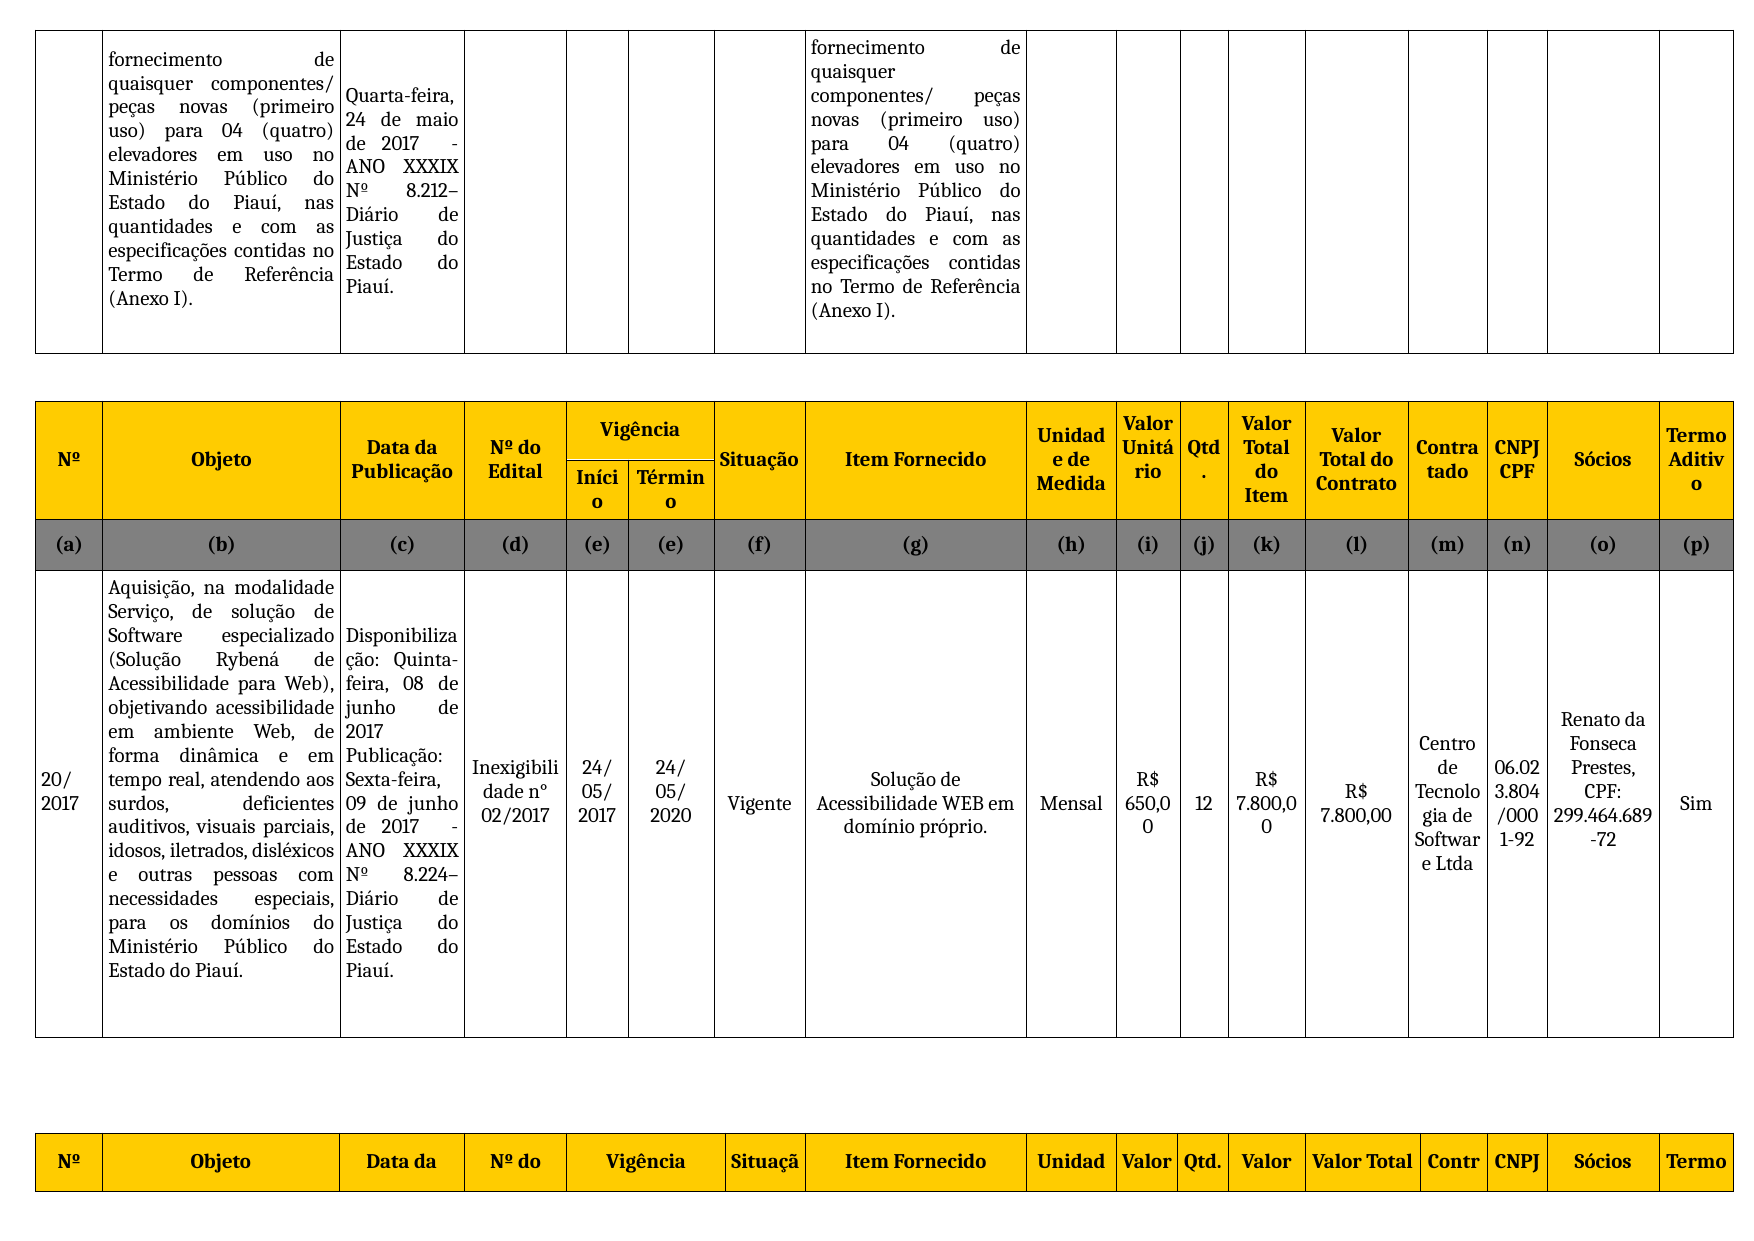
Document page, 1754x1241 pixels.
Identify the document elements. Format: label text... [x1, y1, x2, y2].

table_header Qtd. [1178, 1134, 1228, 1191]
table_header Valor Total do Item [1229, 402, 1305, 519]
table_header Sócios [1548, 402, 1659, 519]
table_header Situação [715, 402, 805, 519]
table_cell (a) [36, 520, 102, 570]
table_header Valor [1117, 1134, 1177, 1191]
table_cell [1306, 31, 1408, 352]
table_header Item Fornecido [806, 402, 1026, 519]
table_cell [1409, 31, 1487, 352]
table_cell - [1027, 31, 1116, 352]
table_cell Renato da Fonseca Prestes, CPF: 299.464.689-72 [1548, 571, 1659, 1037]
table_cell Centro de Tecnologia de Software Ltda [1409, 571, 1487, 1037]
table_cell Inexigibilidade n° 02/2017 [465, 571, 566, 1037]
table_cell [715, 31, 805, 352]
table_cell (k) [1229, 520, 1305, 570]
table_cell Mensal [1027, 571, 1116, 1037]
table_header Unidad [1027, 1134, 1116, 1191]
table_cell (h) [1027, 520, 1116, 570]
table_header Valor [1229, 1134, 1305, 1191]
table_cell - [1229, 31, 1305, 352]
table_cell R$ 7.800,00 [1229, 571, 1305, 1037]
table_cell Quarta-feira, 24 de maio de 2017 - ANO XXXIX Nº 8.212– Diário de Justiça do Estado do Piauí. [341, 31, 464, 352]
table_cell (e) [567, 520, 628, 570]
table_cell (i) [1117, 520, 1180, 570]
table_cell (m) [1409, 520, 1487, 570]
table_header Valor Total [1306, 1134, 1420, 1191]
table_cell Vigente [715, 571, 805, 1037]
table_cell [629, 31, 714, 352]
table_cell fornecimento de quaisquer componentes/ peças novas (primeiro uso) para 04 (quatro) elevadores em uso no Ministério Público do Estado do Piauí, nas quantidades e com as especificações contidas no Termo de Referência (Anexo I). [806, 31, 1026, 352]
table_cell Aquisição, na modalidade Serviço, de solução de Software especializado (Solução Rybená de Acessibilidade para Web), objetivando acessibilidade em ambiente Web, de forma dinâmica e em tempo real, atendendo aos surdos, deficientes auditivos, visuais parciais, idosos, iletrados, disléxicos e outras pessoas com necessidades especiais, para os domínios do Ministério Público do Estado do Piauí. [103, 571, 340, 1037]
table_cell Disponibilização: Quinta-feira, 08 de junho de 2017 Publicação: Sexta-feira, 09 de junho de 2017 - ANO XXXIX Nº 8.224– Diário de Justiça do Estado do Piauí. [341, 571, 464, 1037]
table_cell [1488, 31, 1547, 352]
table_cell R$ 650,00 [1117, 571, 1180, 1037]
table_cell (l) [1306, 520, 1408, 570]
table_header Data da Publicação [341, 402, 464, 519]
table_header Item Fornecido [806, 1134, 1026, 1191]
table_header Qtd. [1181, 402, 1228, 519]
table_cell (e) [629, 520, 714, 570]
table_cell [36, 31, 102, 352]
table_cell 24/ 05/ 2020 [629, 571, 714, 1037]
table_header CNPJ CPF [1488, 402, 1547, 519]
table_header Objeto [103, 402, 340, 519]
table_cell - [1181, 31, 1228, 352]
table_cell (n) [1488, 520, 1547, 570]
table_cell (j) [1181, 520, 1228, 570]
table_cell Solução de Acessibilidade WEB em domínio próprio. [806, 571, 1026, 1037]
table_cell R$ 7.800,00 [1306, 571, 1408, 1037]
table_header Vigência [567, 1134, 725, 1191]
table_header Nº [36, 1134, 102, 1191]
table_header CNPJ [1488, 1134, 1547, 1191]
table_cell Término [629, 461, 714, 519]
table_header Vigência [567, 402, 714, 459]
table_cell (c) [341, 520, 464, 570]
table_cell 12 [1181, 571, 1228, 1037]
table_cell 20/ 2017 [36, 571, 102, 1037]
table_cell - [1117, 31, 1180, 352]
table_header Valor Total do Contrato [1306, 402, 1408, 519]
table_cell [465, 31, 566, 352]
table_header Nº [36, 402, 102, 519]
table_header Contratado [1409, 402, 1487, 519]
table_header Nº do [465, 1134, 566, 1191]
table_header Termo Aditivo [1660, 402, 1733, 519]
table_cell (p) [1660, 520, 1733, 570]
table_cell (d) [465, 520, 566, 570]
table_header Data da [340, 1134, 464, 1191]
table_cell fornecimento de quaisquer componentes/ peças novas (primeiro uso) para 04 (quatro) elevadores em uso no Ministério Público do Estado do Piauí, nas quantidades e com as especificações contidas no Termo de Referência (Anexo I). [103, 31, 340, 352]
table_cell (g) [806, 520, 1026, 570]
table_header Valor Unitário [1117, 402, 1180, 519]
table_cell 24/ 05/ 2017 [567, 571, 628, 1037]
table_cell [1660, 31, 1733, 352]
table_header Unidade de Medida [1027, 402, 1116, 519]
table_cell Sim [1660, 571, 1733, 1037]
table_cell Início [567, 461, 628, 519]
table_cell [567, 31, 628, 352]
table_header Situaçã [726, 1134, 805, 1191]
table_header Nº do Edital [465, 402, 566, 519]
table_cell (b) [103, 520, 340, 570]
table_header Termo [1660, 1134, 1733, 1191]
table_cell (f) [715, 520, 805, 570]
table_cell [1548, 31, 1659, 352]
table_cell (o) [1548, 520, 1659, 570]
table_cell 06.023.804/0001-92 [1488, 571, 1547, 1037]
table_header Objeto [103, 1134, 339, 1191]
table_header Contr [1421, 1134, 1487, 1191]
table_header Sócios [1548, 1134, 1659, 1191]
